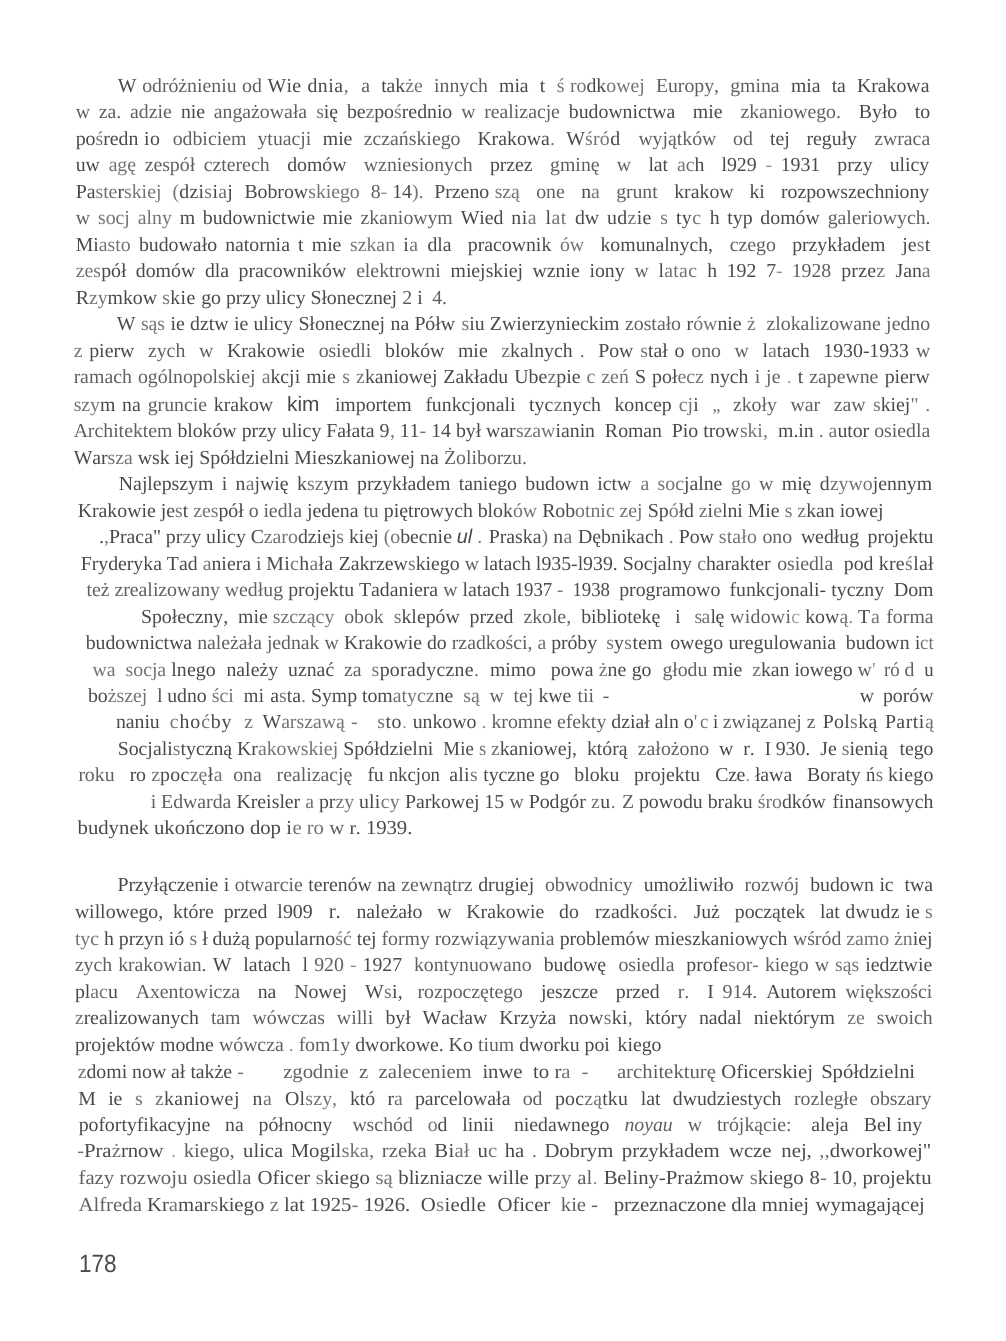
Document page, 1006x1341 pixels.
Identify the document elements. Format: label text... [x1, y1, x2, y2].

text M ie s zkaniowej na Olszy, któ ra parcelowała od początku lat dwudziestych rozległe obszary pofortyfikacyjne na północny wschód od linii niedawnego noyau w trójkącie: aleja Bel iny­ [78, 1087, 932, 1136]
text Najlepszym i najwię kszym przykładem taniego budown ictw a socjalne go w mię dzywojennym Krakowie jest zespół o iedla jedena tu piętrowych bloków Robotnic zej Spółd zielni Mie s zkan iowej [78, 472, 932, 522]
text -Prażrnow . kiego, ulica Mogilska, rzeka Biał uc ha . Dobrym przykładem wcze nej, ,,dworkowej" fazy rozwoju osiedla Oficer skiego są blizniacze wille przy al. Beliny-Prażmow skiego 8- 10, projektu Alfreda Kramarskiego z lat 1925- 1926. Osiedle Oficer kie - przeznaczone dla mniej wymagającej [77, 1139, 932, 1216]
text .,Praca" przy ulicy Czarodziejs kiej (obecnie ul . Praska) na Dębnikach . Pow stało ono według projektu Fryderyka Tad aniera i Michała Zakrzewskiego w latach l935-l939. Socjalny charakter osiedla pod­ kreślał też zrealizowany według projektu Tadaniera w latach 1937 - 1938 programowo funkcjonali- tyczny Dom Społeczny, mie szczący obok sklepów przed zkole, bibliotekę i salę widowic kową. Ta forma budownictwa należała jednak w Krakowie do rzadkości, a próby system owego uregulowania budown ict wa socja lnego należy uznać za sporadyczne. mimo powa żne go głodu mie zkan iowego w' ró d u boższej l udno ści mi asta. Symp tomatyczne są w tej kwe tii - w porów ­ naniu choćby z Warszawą - sto. unkowo . kromne efekty dział aln o' c i związanej z Polską Partią Socjalistyczną Krakowskiej Spółdzielni Mie s zkaniowej, którą założono w r. I 930. Je sienią tego roku ro zpoczęła ona realizację fu nkcjon alis tyczne go bloku projektu Cze. ława Boraty ńs kiego i Edwarda Kreisler a przy ulicy Parkowej 15 w Podgór zu. Z powodu braku środków finansowych [76, 525, 933, 813]
text 178 [79, 1249, 118, 1278]
text W odróżnieniu od Wie dnia, a także innych mia t ś rodkowej Europy, gmina mia ta Krakowa w za. adzie nie angażowała się bezpośrednio w realizacje budownictwa mie zkaniowego. Było to pośredn io odbiciem ytuacji mie zczańskiego Krakowa. Wśród wyjątków od tej reguły zwraca uw agę zespół czterech domów wzniesionych przez gminę w lat ach l929 - 1931 przy ulicy Pasterskiej (dzisiaj Bobrowskiego 8- 14). Przeno szą one na grunt krakow ki rozpowszechniony w socj alny m budownictwie mie zkaniowym Wied nia lat dw udzie s tyc h typ domów galeriowych. Miasto budowało natornia t mie szkan ia dla pracownik ów komunalnych, czego przykładem jest zespół domów dla pracowników elektrowni miejskiej wznie iony w latac h 192 7- 1928 przez Jana Rzymkow skie go przy ulicy Słonecznej 2 i 4. [76, 74, 931, 308]
text W sąs ie dztw ie ulicy Słonecznej na Półw siu Zwierzynieckim zostało równie ż zlokalizowane jedno z pierw zych w Krakowie osiedli bloków mie zkalnych . Pow stał o ono w latach 1930-1933 w ramach ogólnopolskiej akcji mie s zkaniowej Zakładu Ubezpie c zeń S połecz nych i je . t zapewne pierw szym na gruncie krakow kim importem funkcjonali tycznych koncep cji „ zkoły war zaw­ skiej" . Architektem bloków przy ulicy Fałata 9, 11- 14 był warszawianin Roman Pio trowski, m.in . autor osiedla Warsza wsk iej Spółdzielni Mieszkaniowej na Żoliborzu. [73, 312, 931, 469]
text Przyłączenie i otwarcie terenów na zewnątrz drugiej obwodnicy umożliwiło rozwój budown ic ­ twa willowego, które przed l909 r. należało w Krakowie do rzadkości. Już początek lat dwudz ie s tyc h przyn ió s ł dużą popularność tej formy rozwiązywania problemów mieszkaniowych wśród zamo żniej zych krakowian. W latach l 920 - 1927 kontynuowano budowę osiedla profesor- kiego w sąs iedztwie placu Axentowicza na Nowej Wsi, rozpoczętego jeszcze przed r. I 914. Autorem większości zrealizowanych tam wówczas willi był Wacław Krzyża nowski, który nadal niektórym ze swoich projektów modne wówcza . fom1y dworkowe. Ko tium dworku poi kiego [75, 873, 933, 1056]
text zgodnie z zaleceniem inwe to ra - architekturę Oficerskiej Spółdzielni [283, 1060, 931, 1083]
text zdomi now ał także - [78, 1060, 258, 1083]
text budynek ukończono dop ie ro w r. 1939. [77, 816, 935, 839]
